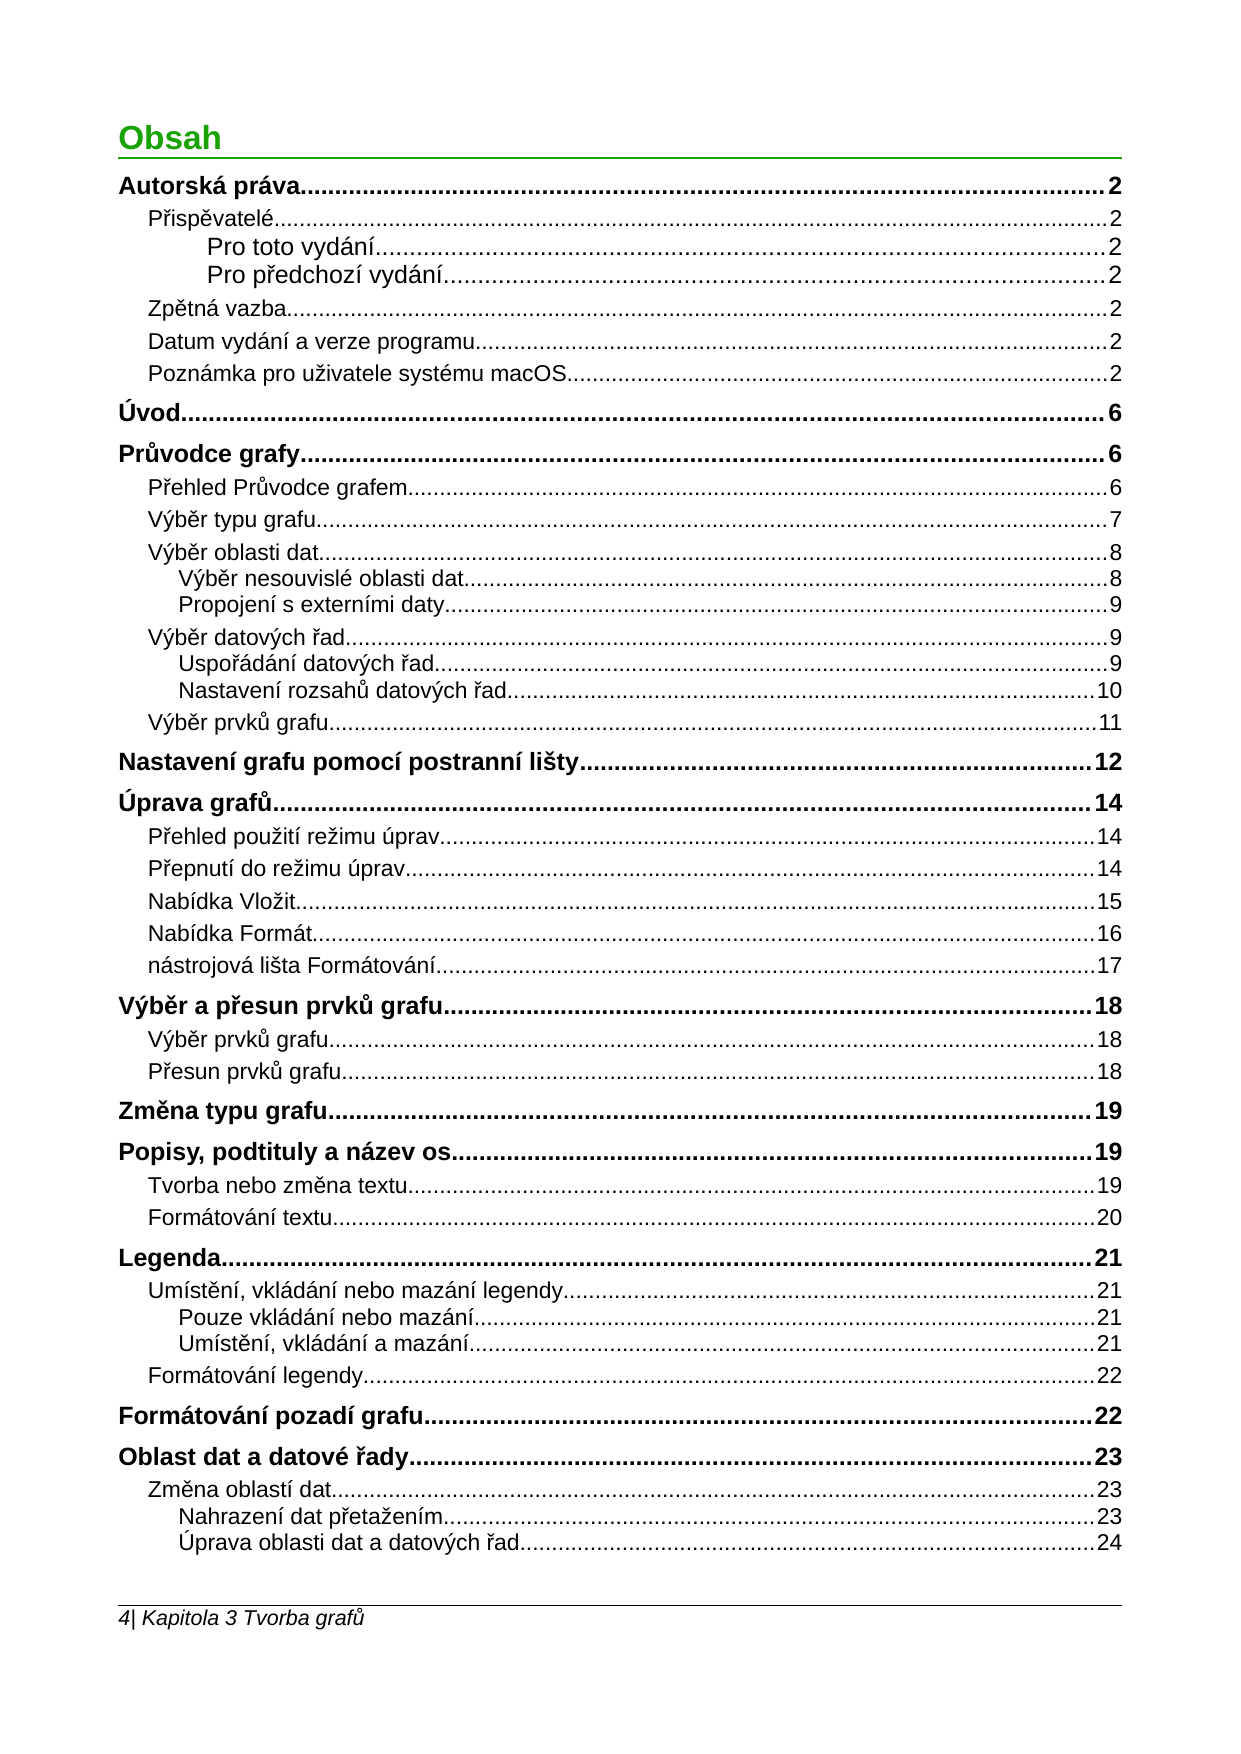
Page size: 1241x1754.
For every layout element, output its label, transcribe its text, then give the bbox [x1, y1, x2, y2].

text Pouze vkládání nebo mazání 21 [178, 1304, 1122, 1330]
text Nastavení rozsahů datových řad 10 [178, 677, 1122, 703]
text Datum vydání a verze programu 2 [148, 328, 1122, 354]
text Poznámka pro uživatele systému macOS 2 [148, 360, 1122, 386]
text Autorská práva 2 [118, 171, 1122, 199]
text Výběr prvků grafu 18 [148, 1026, 1122, 1052]
text Legenda 21 [118, 1242, 1122, 1271]
text Výběr prvků grafu 11 [148, 709, 1122, 735]
text Umístění, vkládání nebo mazání legendy 21 [148, 1277, 1122, 1304]
text Přehled Průvodce grafem 6 [148, 474, 1122, 500]
text Přispěvatelé 2 [148, 205, 1122, 232]
text Výběr datových řad 9 [148, 624, 1122, 650]
text Tvorba nebo změna textu 19 [148, 1172, 1122, 1198]
text Umístění, vkládání a mazání 21 [178, 1330, 1122, 1356]
text Propojení s externími daty 9 [178, 591, 1122, 618]
text Změna typu grafu 19 [118, 1096, 1122, 1125]
text Výběr typu grafu 7 [148, 506, 1122, 533]
text Úprava grafů 14 [118, 788, 1122, 817]
text Nastavení grafu pomocí postranní lišty 12 [118, 747, 1122, 776]
text Formátování pozadí grafu 22 [118, 1401, 1122, 1429]
text Úvod 6 [118, 398, 1122, 427]
text Přepnutí do režimu úprav 14 [148, 855, 1122, 882]
text Oblast dat a datové řady 23 [118, 1441, 1122, 1470]
text Uspořádání datových řad 9 [178, 650, 1122, 677]
text Výběr nesouvislé oblasti dat 8 [178, 565, 1122, 591]
text nástrojová lišta Formátování 17 [148, 952, 1122, 979]
text Formátování legendy 22 [148, 1362, 1122, 1389]
text Průvodce grafy 6 [118, 439, 1122, 468]
text Výběr a přesun prvků grafu 18 [118, 991, 1122, 1019]
text Pro předchozí vydání 2 [207, 261, 1122, 289]
text Úprava oblasti dat a datových řad 24 [178, 1529, 1122, 1555]
text Nahrazení dat přetažením 23 [178, 1503, 1122, 1529]
text Přehled použití režimu úprav 14 [148, 823, 1122, 849]
text Přesun prvků grafu 18 [148, 1058, 1122, 1084]
text Výběr oblasti dat 8 [148, 539, 1122, 565]
subtitle Obsah [118, 118, 1122, 157]
text Formátování textu 20 [148, 1204, 1122, 1231]
text Pro toto vydání 2 [207, 232, 1122, 261]
text Změna oblastí dat 23 [148, 1476, 1122, 1503]
text Popisy, podtituly a název os 19 [118, 1137, 1122, 1166]
text Nabídka Formát 16 [148, 920, 1122, 946]
text Zpětná vazba 2 [148, 295, 1122, 322]
text Nabídka Vložit 15 [148, 888, 1122, 914]
